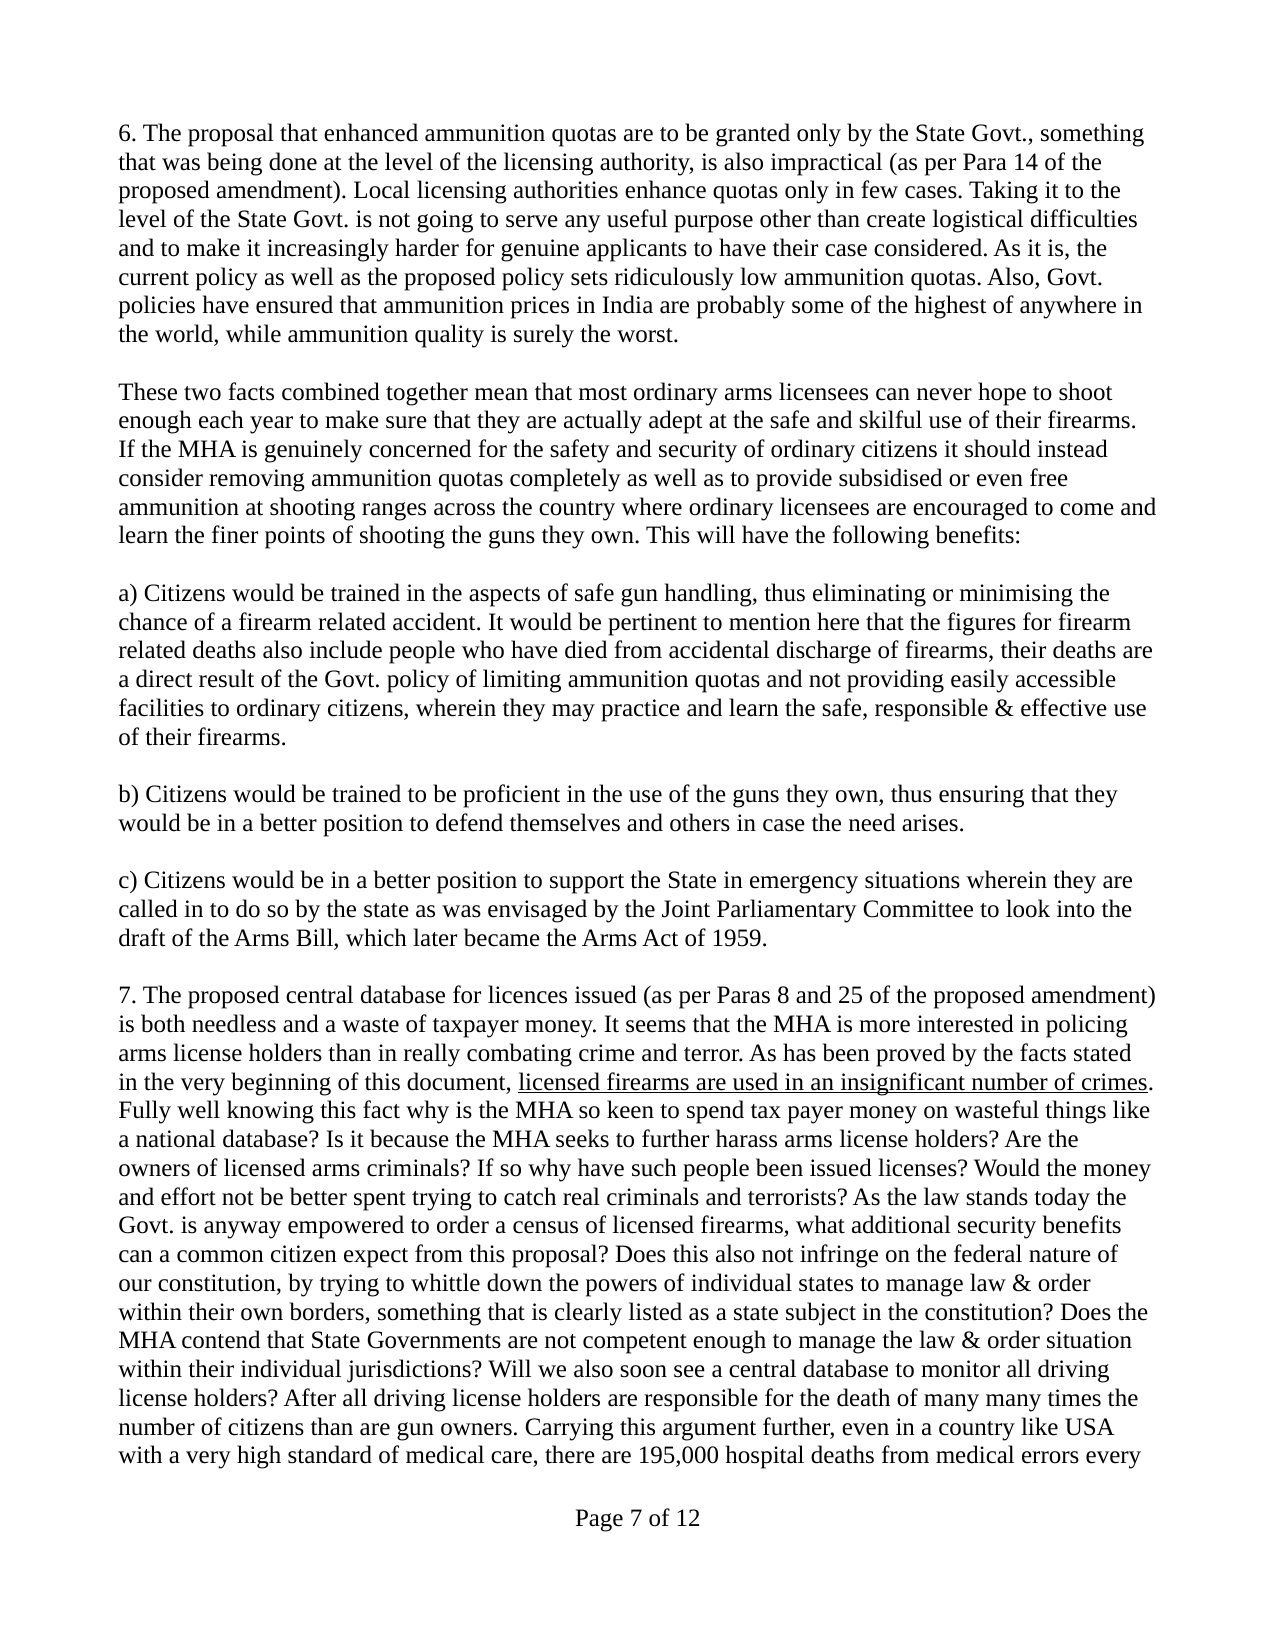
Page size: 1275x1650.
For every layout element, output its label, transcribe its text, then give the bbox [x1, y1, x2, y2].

text b) Citizens would be trained to be proficient in the use of the guns they own, thus ensuring that they would be in a better position to defend themselves and others in case the need arises. [118, 779, 1157, 837]
text These two facts combined together mean that most ordinary arms licensees can never hope to shoot enough each year to make sure that they are actually adept at the safe and skilful use of their firearms. If the MHA is genuinely concerned for the safety and security of ordinary citizens it should instead consider removing ammunition quotas completely as well as to provide subsidised or even free ammunition at shooting ranges across the country where ordinary licensees are encouraged to come and learn the finer points of shooting the guns they own. This will have the following benefits: [118, 377, 1157, 549]
text 7. The proposed central database for licences issued (as per Paras 8 and 25 of the proposed amendment) is both needless and a waste of taxpayer money. It seems that the MHA is more interested in policing arms license holders than in really combating crime and terror. As has been proved by the facts stated in the very beginning of this document, licensed firearms are used in an insignificant number of crimes. Fully well knowing this fact why is the MHA so keen to spend tax payer money on wasteful things like a national database? Is it because the MHA seeks to further harass arms license holders? Are the owners of licensed arms criminals? If so why have such people been issued licenses? Would the money and effort not be better spent trying to catch real criminals and terrorists? As the law stands today the Govt. is anyway empowered to order a census of licensed firearms, what additional security benefits can a common citizen expect from this proposal? Does this also not infringe on the federal nature of our constitution, by trying to whittle down the powers of individual states to manage law & order within their own borders, something that is clearly listed as a state subject in the constitution? Does the MHA contend that State Governments are not competent enough to manage the law & order situation within their individual jurisdictions? Will we also soon see a central database to monitor all driving license holders? After all driving license holders are responsible for the death of many many times the number of citizens than are gun owners. Carrying this argument further, even in a country like USA with a very high standard of medical care, there are 195,000 hospital deaths from medical errors every [118, 981, 1157, 1469]
text c) Citizens would be in a better position to support the State in emergency situations wherein they are called in to do so by the state as was envisaged by the Joint Parliamentary Committee to look into the draft of the Arms Bill, which later became the Arms Act of 1959. [118, 866, 1157, 952]
text a) Citizens would be trained in the aspects of safe gun handling, thus eliminating or minimising the chance of a firearm related accident. It would be pertinent to mention here that the figures for firearm related deaths also include people who have died from accidental discharge of firearms, their deaths are a direct result of the Govt. policy of limiting ammunition quotas and not providing easily accessible facilities to ordinary citizens, wherein they may practice and learn the safe, responsible & effective use of their firearms. [118, 578, 1157, 751]
text 6. The proposal that enhanced ammunition quotas are to be granted only by the State Govt., something that was being done at the level of the licensing authority, is also impractical (as per Para 14 of the proposed amendment). Local licensing authorities enhance quotas only in few cases. Taking it to the level of the State Govt. is not going to serve any useful purpose other than create logistical difficulties and to make it increasingly harder for genuine applicants to have their case considered. As it is, the current policy as well as the proposed policy sets ridiculously low ammunition quotas. Also, Govt. policies have ensured that ammunition prices in India are probably some of the highest of anywhere in the world, while ammunition quality is surely the worst. [118, 118, 1157, 348]
